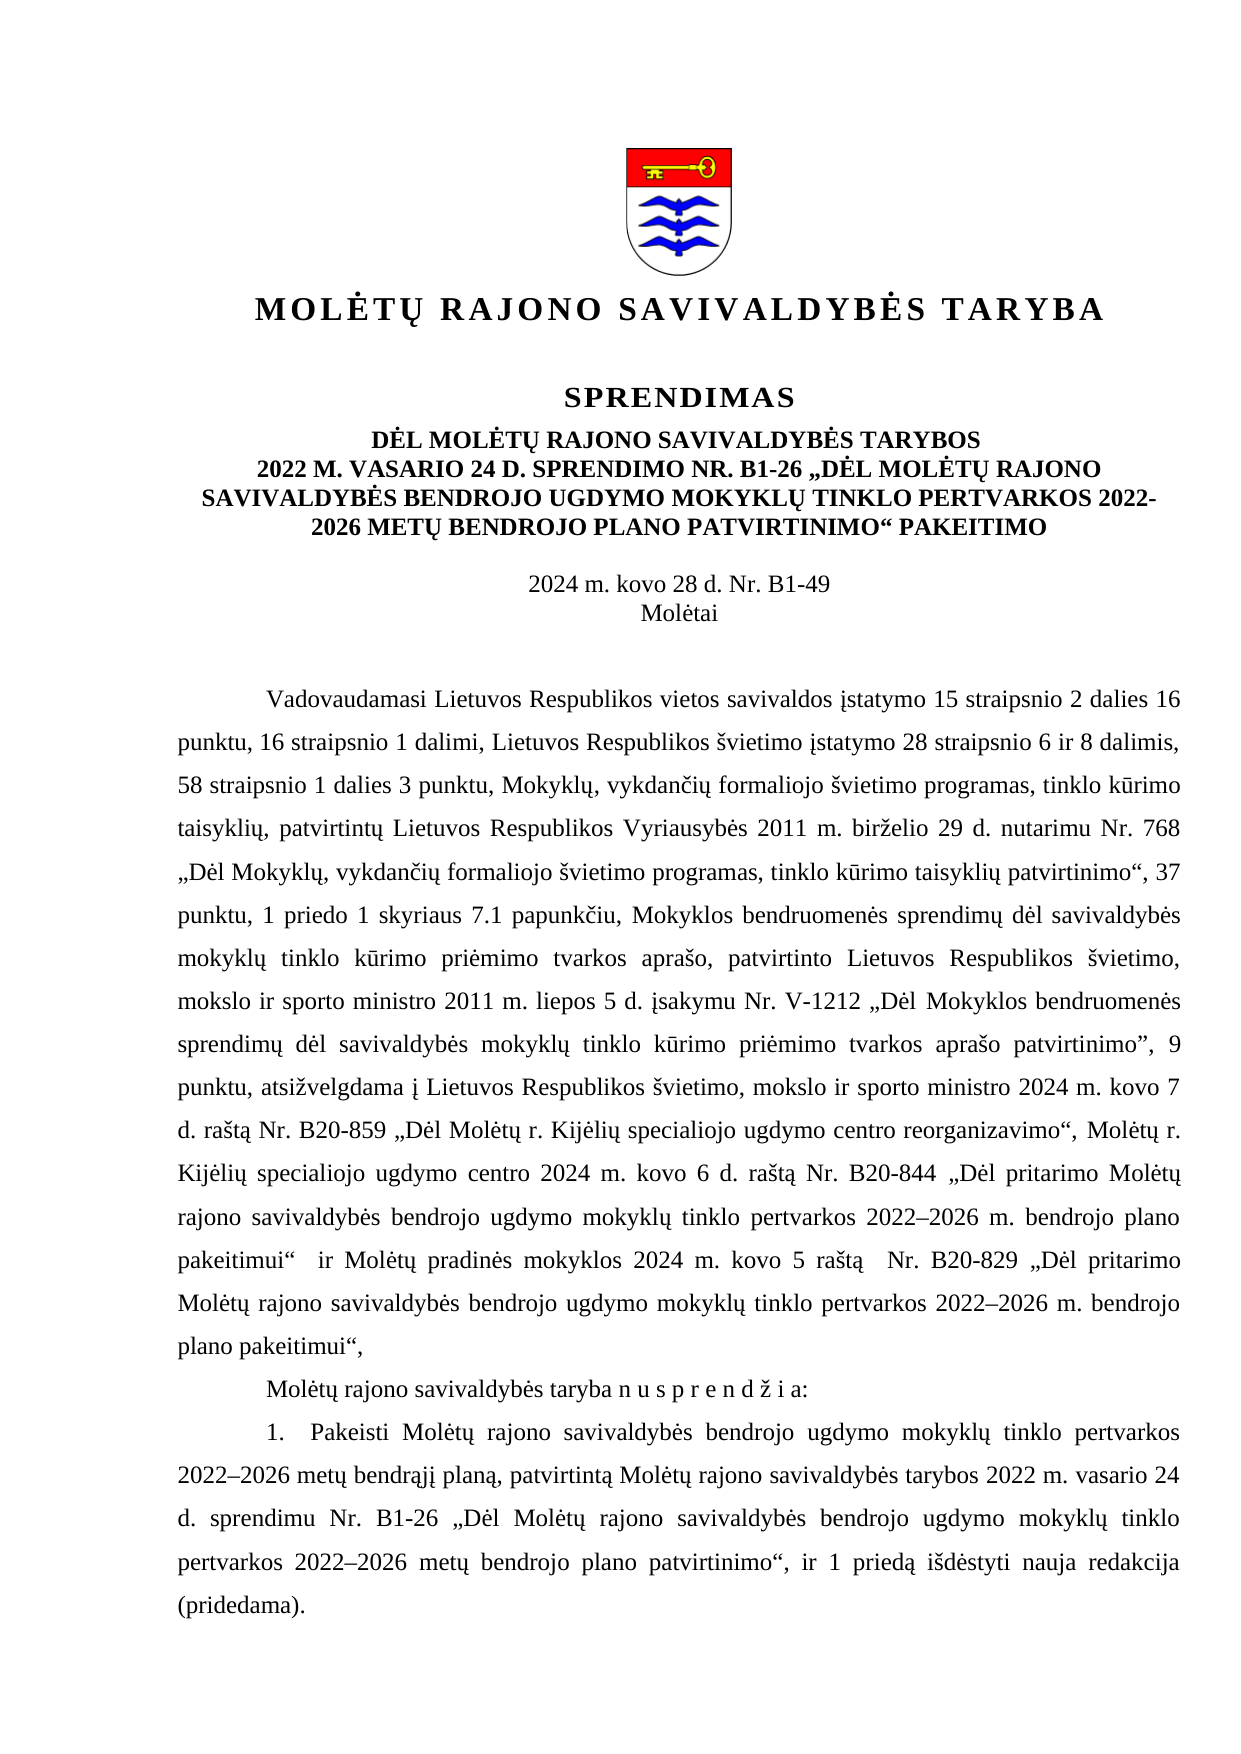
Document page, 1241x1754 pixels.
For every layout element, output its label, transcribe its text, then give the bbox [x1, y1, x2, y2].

text Vadovaudamasi Lietuvos Respublikos vietos savivaldos įstatymo 15 straipsnio 2 dalies 16 punktu, 16 straipsnio 1 dalimi, Lietuvos Respublikos švietimo įstatymo 28 straipsnio 6 ir 8 dalimis, 58 straipsnio 1 dalies 3 punktu, Mokyklų, vykdančių formaliojo švietimo programas, tinklo kūrimo taisyklių, patvirtintų Lietuvos Respublikos Vyriausybės 2011 m. birželio 29 d. nutarimu Nr. 768 „Dėl Mokyklų, vykdančių formaliojo švietimo programas, tinklo kūrimo taisyklių patvirtinimo“, 37 punktu, 1 priedo 1 skyriaus 7.1 papunkčiu, Mokyklos bendruomenės sprendimų dėl savivaldybės mokyklų tinklo kūrimo priėmimo tvarkos aprašo, patvirtinto Lietuvos Respublikos švietimo, mokslo ir sporto ministro 2011 m. liepos 5 d. įsakymu Nr. V-1212 „Dėl Mokyklos bendruomenės sprendimų dėl savivaldybės mokyklų tinklo kūrimo priėmimo tvarkos aprašo patvirtinimo”, 9 punktu, atsižvelgdama į Lietuvos Respublikos švietimo, mokslo ir sporto ministro 2024 m. kovo 7 d. raštą Nr. B20-859 „Dėl Molėtų r. Kijėlių specialiojo ugdymo centro reorganizavimo“, Molėtų r. Kijėlių specialiojo ugdymo centro 2024 m. kovo 6 d. raštą Nr. B20-844 „Dėl pritarimo Molėtų rajono savivaldybės bendrojo ugdymo mokyklų tinklo pertvarkos 2022–2026 m. bendrojo plano pakeitimui“ ir Molėtų pradinės mokyklos 2024 m. kovo 5 raštą Nr. B20-829 „Dėl pritarimo Molėtų rajono savivaldybės bendrojo ugdymo mokyklų tinklo pertvarkos 2022–2026 m. bendrojo plano pakeitimui“, [177, 684, 1181, 1360]
text DĖL MOLĖTŲ RAJONO SAVIVALDYBĖS TARYBOS [177, 425, 1181, 454]
text Molėtų rajono savivaldybės taryba n u s p r e n d ž i a: [177, 1374, 1181, 1403]
text 2022 M. VASARIO 24 D. SPRENDIMO NR. b1-26 „DĖL MOLĖTŲ RAJONO SAVIVALDYBĖS BENDROJO UGDYMO MOKYKLŲ TINKLO PERTVARKOS 2022-2026 METŲ BENDROJO PLANO PATVIRTINIMO“ PAKEITIMO [177, 454, 1181, 569]
text Molėtai [177, 598, 1181, 627]
text SPRENDIMAS [177, 380, 1181, 413]
text Molėtų rajono savivaldybės taryba [177, 289, 1181, 327]
text 2024 m. kovo 28 d. Nr. B1-49 [177, 569, 1181, 598]
text 1. Pakeisti Molėtų rajono savivaldybės bendrojo ugdymo mokyklų tinklo pertvarkos 2022–2026 metų bendrąjį planą, patvirtintą Molėtų rajono savivaldybės tarybos 2022 m. vasario 24 d. sprendimu Nr. B1-26 „Dėl Molėtų rajono savivaldybės bendrojo ugdymo mokyklų tinklo pertvarkos 2022–2026 metų bendrojo plano patvirtinimo“, ir 1 priedą išdėstyti nauja redakcija (pridedama). [177, 1417, 1181, 1618]
